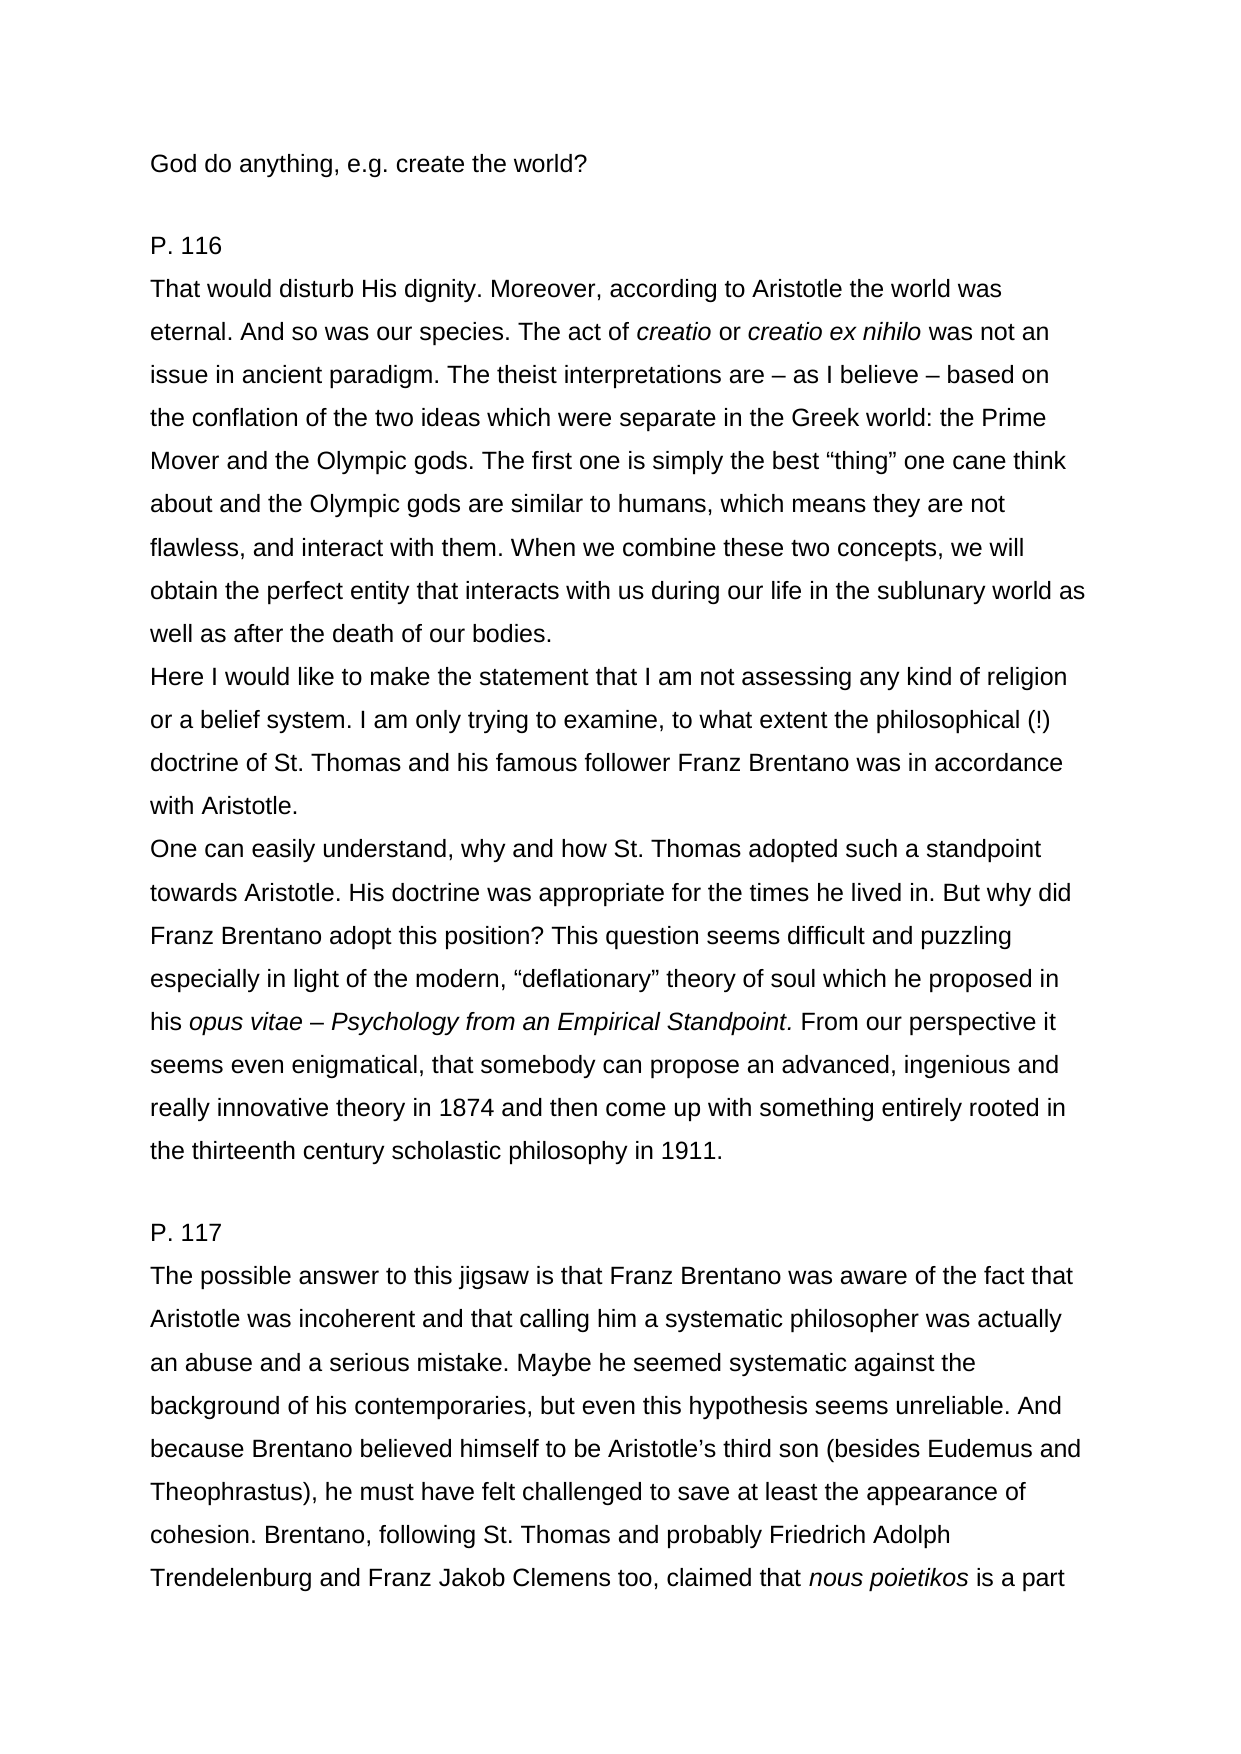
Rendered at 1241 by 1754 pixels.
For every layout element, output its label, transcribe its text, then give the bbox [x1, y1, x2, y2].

text The possible answer to this jigsaw is that Franz Brentano was aware of the fact that Aristotle was incoherent and that calling him a systematic philosopher was actually an abuse and a serious mistake. Maybe he seemed systematic against the background of his contemporaries, but even this hypothesis seems unreliable. And because Brentano believed himself to be Aristotle’s third son (besides Eudemus and Theophrastus), he must have felt challenged to save at least the appearance of cohesion. Brentano, following St. Thomas and probably Friedrich Adolph Trendelenburg and Franz Jakob Clemens too, claimed that nous poietikos is a part [150, 1261, 1091, 1592]
text God do anything, e.g. create the world? [150, 149, 1091, 178]
text Here I would like to make the statement that I am not assessing any kind of religion or a belief system. I am only trying to examine, to what extent the philosophical (!) doctrine of St. Thomas and his famous follower Franz Brentano was in accordance with Aristotle. [150, 662, 1091, 820]
text P. 116 [150, 231, 1091, 259]
text One can easily understand, why and how St. Thomas adopted such a standpoint towards Aristotle. His doctrine was appropriate for the times he lived in. But why did Franz Brentano adopt this position? This question seems difficult and puzzling especially in light of the modern, “deflationary” theory of soul which he proposed in his opus vitae – Psychology from an Empirical Standpoint. From our perspective it seems even enigmatical, that somebody can propose an advanced, ingenious and really innovative theory in 1874 and then come up with something entirely rooted in the thirteenth century scholastic philosophy in 1911. [150, 834, 1091, 1165]
text That would disturb His dignity. Moreover, according to Aristotle the world was eternal. And so was our species. The act of creatio or creatio ex nihilo was not an issue in ancient paradigm. The theist interpretations are – as I believe – based on the conflation of the two ideas which were separate in the Greek world: the Prime Mover and the Olympic gods. The first one is simply the best “thing” one cane think about and the Olympic gods are similar to humans, which means they are not flawless, and interact with them. When we combine these two concepts, we will obtain the perfect entity that interacts with us during our life in the sublunary world as well as after the death of our bodies. [150, 274, 1091, 648]
text P. 117 [150, 1218, 1091, 1247]
